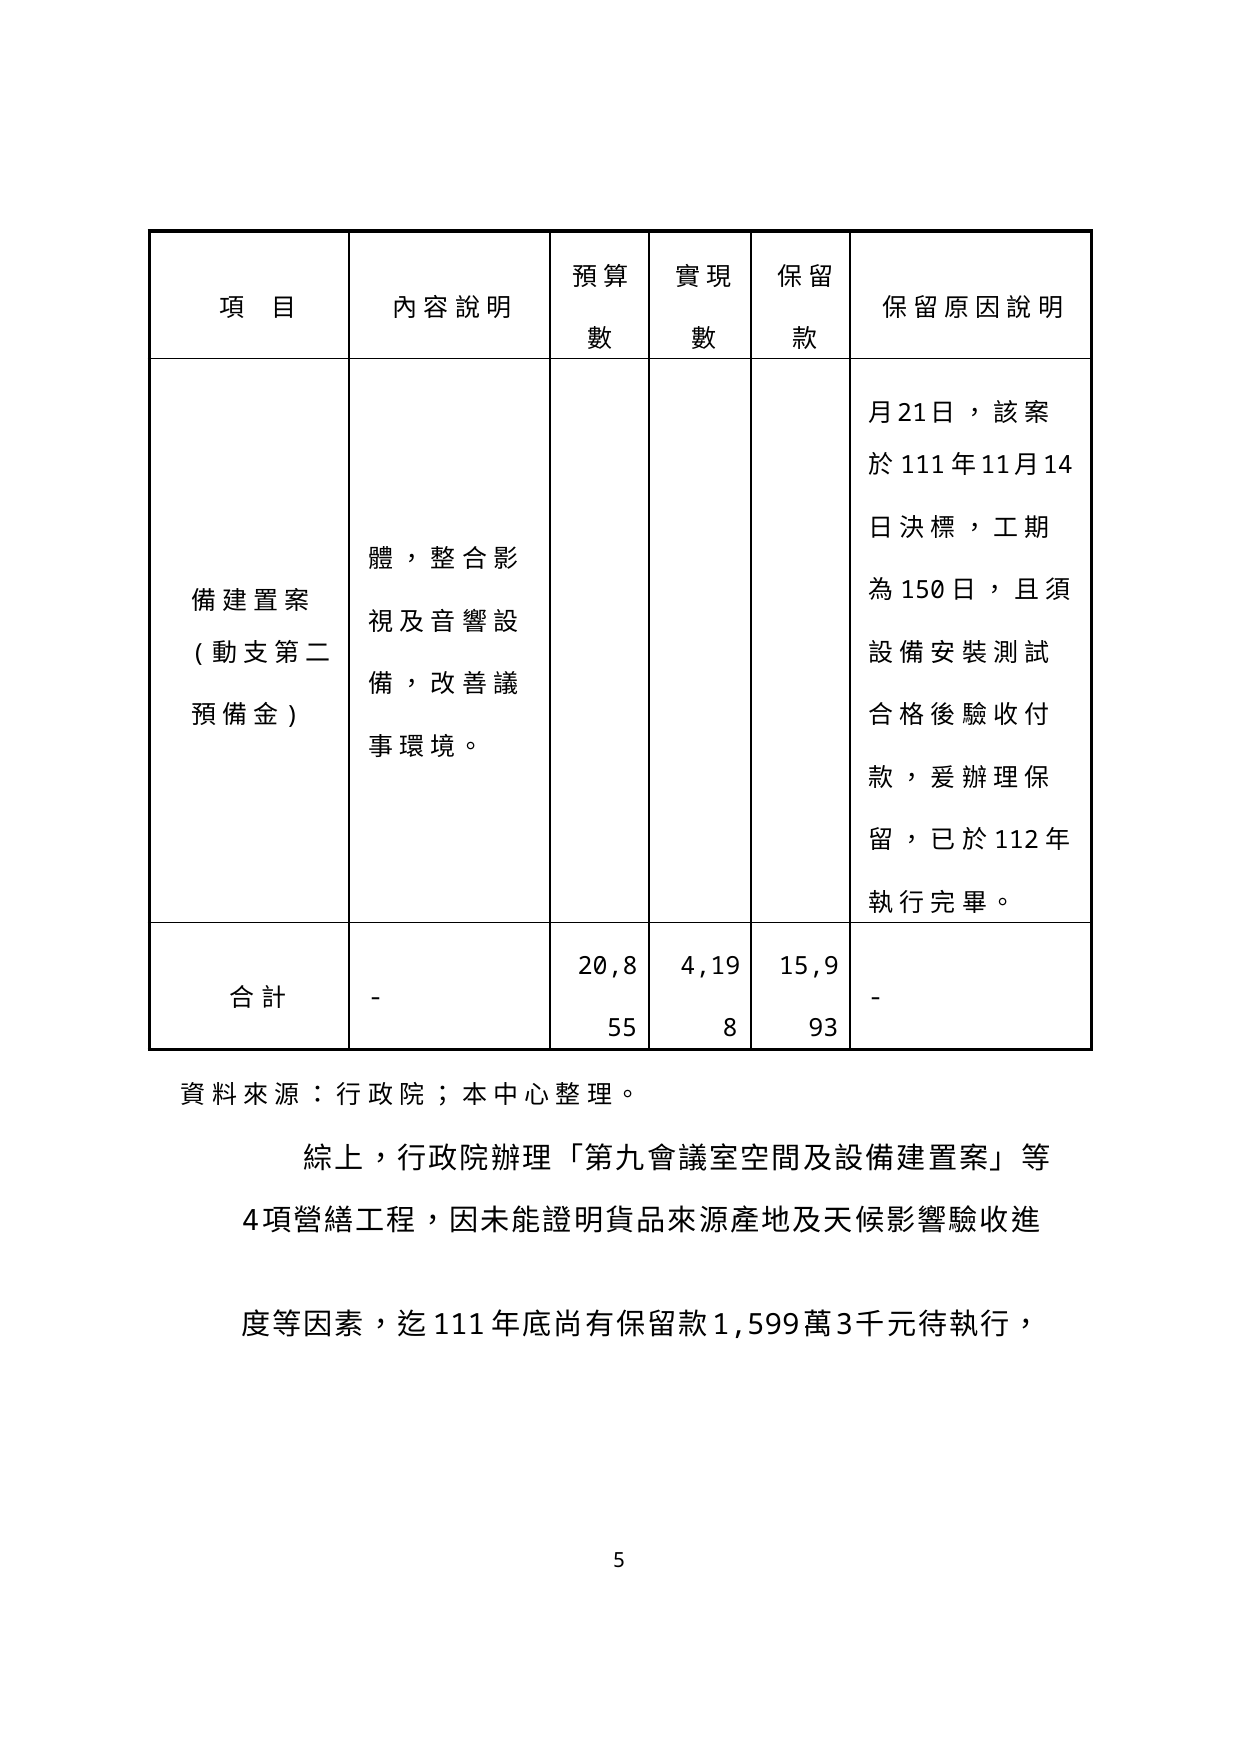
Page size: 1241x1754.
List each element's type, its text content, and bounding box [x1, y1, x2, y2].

table_cell 備建置案(動支第二預備金) [151, 359, 348, 921]
table_header 保留款 [752, 233, 849, 357]
table_cell 體，整合影視及音響設備，改善議事環境。 [350, 359, 549, 921]
table_cell [650, 359, 750, 921]
table_header 保留原因說明 [851, 233, 1090, 357]
table_header 內容說明 [350, 233, 549, 357]
table_cell [752, 359, 849, 921]
table_header 實現數 [650, 233, 750, 357]
text 資料來源：行政院；本中心整理。 [148, 1051, 1063, 1114]
table_cell 月21日，該案於111年11月14日決標，工期為150日，且須設備安裝測試合格後驗收付款，爰辦理保留，已於112年執行完畢。 [851, 359, 1090, 921]
table_cell 合計 [151, 923, 348, 1048]
table_cell - [851, 923, 1090, 1048]
table_header 預算數 [551, 233, 648, 357]
text 綜上，行政院辦理「第九會議室空間及設備建置案」等4項營繕工程，因未能證明貨品來源產地及天候影響驗收進度等因素，迄111年底尚有保留款1,599萬3千元待執行， [236, 1114, 1063, 1364]
table_cell - [350, 923, 549, 1048]
table_cell 20,855 [551, 923, 648, 1048]
table_cell 4,198 [650, 923, 750, 1048]
table_header 項 目 [151, 233, 348, 357]
table_cell [551, 359, 648, 921]
table_cell 15,993 [752, 923, 849, 1048]
